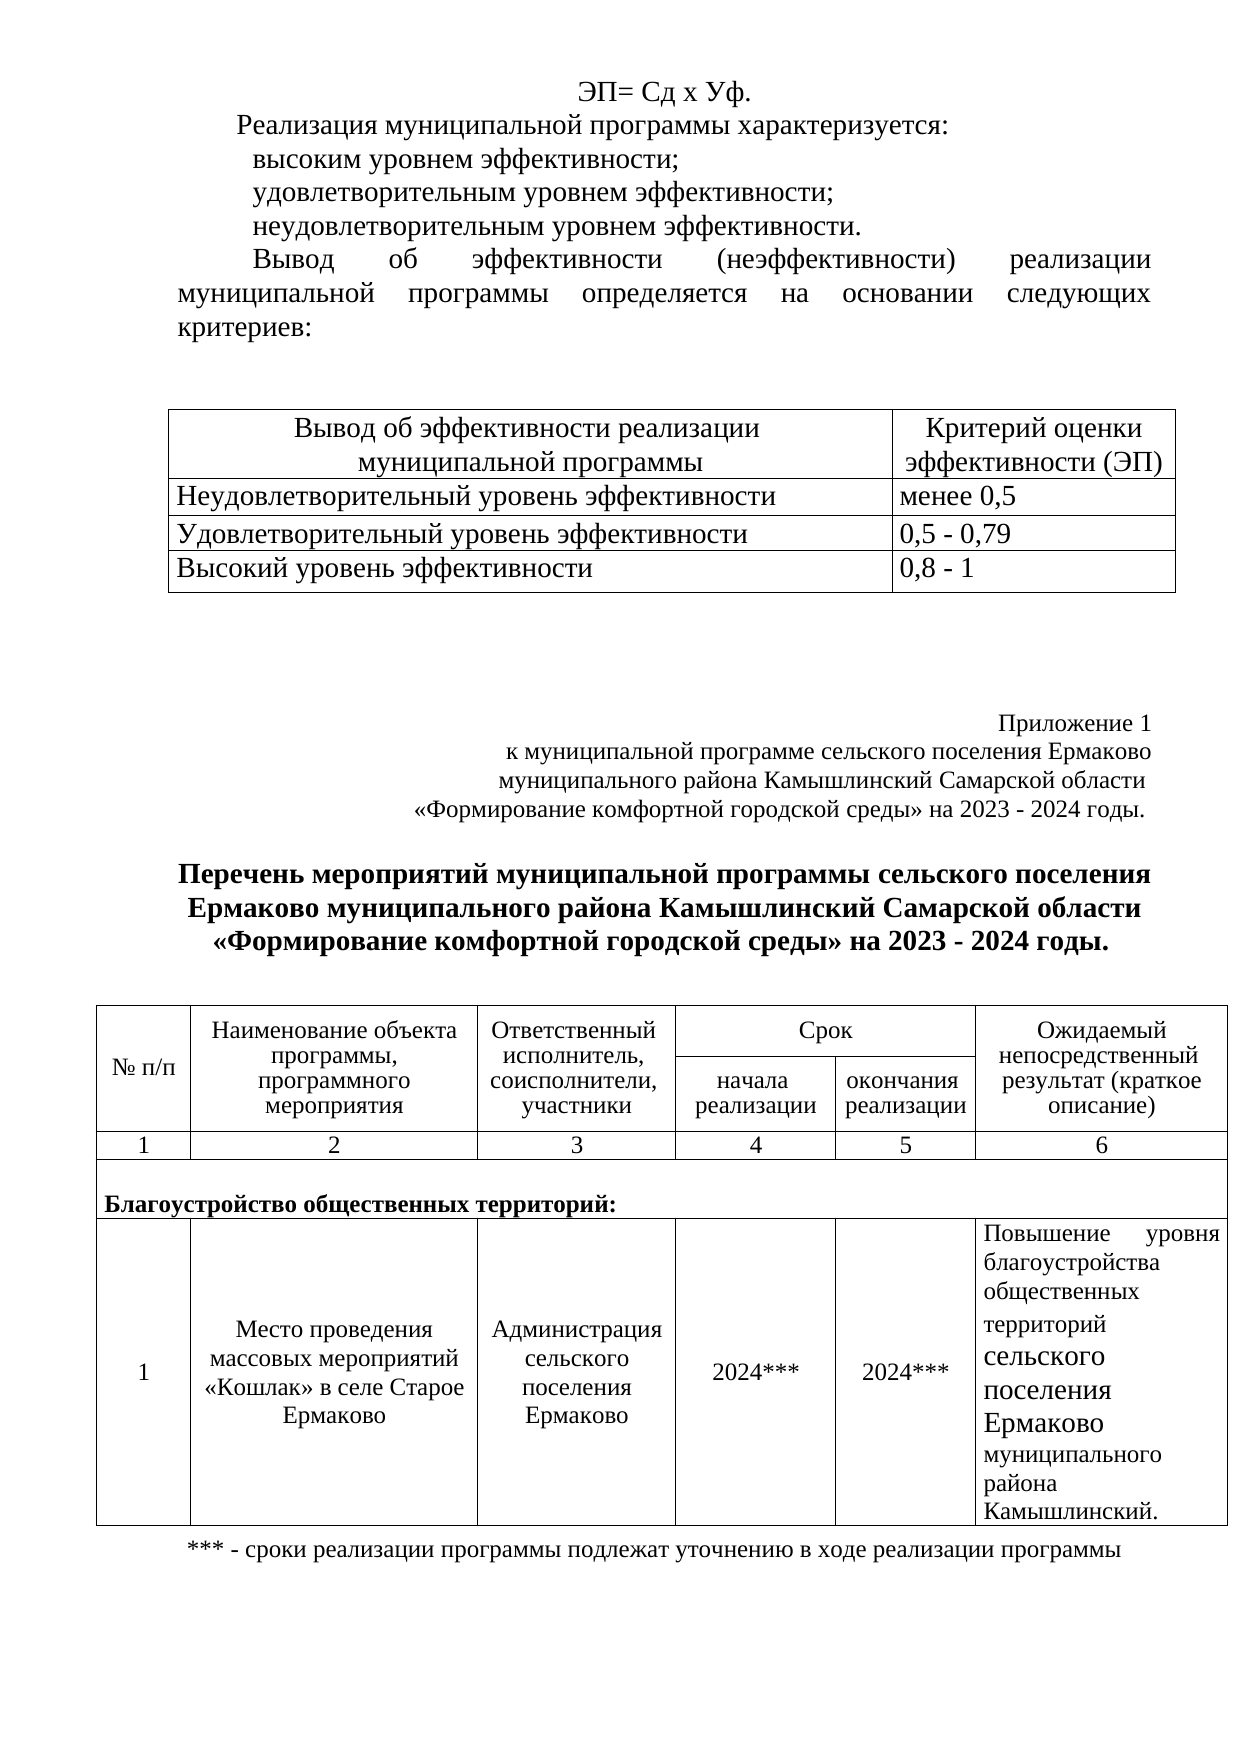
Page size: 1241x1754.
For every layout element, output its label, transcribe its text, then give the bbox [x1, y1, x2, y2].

text Реализация муниципальной программы характеризуется: [177, 107, 1152, 141]
table_cell Удовлетворительный уровень эффективности [169, 516, 892, 549]
table_cell Благоустройство общественных территорий: [97, 1160, 1227, 1217]
text Приложение 1 [177, 708, 1152, 736]
text неудовлетворительным уровнем эффективности. [177, 208, 1152, 242]
table_cell 3 [478, 1132, 675, 1159]
table_cell Место проведения массовых мероприятий «Кошлак» в селе Старое Ермаково [191, 1219, 477, 1525]
table_cell Высокий уровень эффективности [169, 551, 892, 592]
table_cell менее 0,5 [893, 479, 1175, 515]
table_cell 4 [676, 1132, 835, 1159]
table_header Вывод об эффективности реализации муниципальной программы [169, 410, 892, 477]
text к муниципальной программе сельского поселения Ермаково [177, 736, 1152, 765]
table_cell 2024*** [676, 1219, 835, 1525]
table_header Срок [676, 1006, 975, 1056]
table_cell 2 [191, 1132, 477, 1159]
text Перечень мероприятий муниципальной программы сельского поселения Ермаково муниципального района Камышлинский Самарской области «Формирование комфортной городской среды» на 2023 - 2024 годы. [177, 856, 1152, 957]
table_header Ожидаемый непосредственный результат (краткое описание) [976, 1006, 1227, 1131]
table_cell Повышение уровня благоустройства общественных территорий сельского поселения Ермаково муниципального района Камышлинский. [976, 1219, 1227, 1525]
table_header Критерий оценки эффективности (ЭП) [893, 410, 1175, 477]
table_cell 0,8 - 1 [893, 551, 1175, 592]
table_header Ответственный исполнитель, соисполнители, участники [478, 1006, 675, 1131]
table_cell окончания реализации [836, 1057, 975, 1131]
text муниципального района Камышлинский Самарской области [177, 765, 1152, 794]
table_cell Неудовлетворительный уровень эффективности [169, 479, 892, 515]
table_header № п/п [97, 1006, 190, 1131]
table_cell 5 [836, 1132, 975, 1159]
table_cell 1 [97, 1219, 190, 1525]
table_cell 2024*** [836, 1219, 975, 1525]
text «Формирование комфортной городской среды» на 2023 - 2024 годы. [177, 794, 1152, 823]
table_cell начала реализации [676, 1057, 835, 1131]
table_cell Администрация сельского поселения Ермаково [478, 1219, 675, 1525]
text *** - сроки реализации программы подлежат уточнению в ходе реализации программы [185, 1534, 1144, 1563]
table_header Наименование объекта программы, программного мероприятия [191, 1006, 477, 1131]
text ЭП= Сд х Уф. [177, 74, 1152, 107]
text высоким уровнем эффективности; [177, 141, 1152, 174]
table_cell 1 [97, 1132, 190, 1159]
table_cell 6 [976, 1132, 1227, 1159]
table_cell 0,5 - 0,79 [893, 516, 1175, 549]
text удовлетворительным уровнем эффективности; [177, 174, 1152, 208]
text Вывод об эффективности (неэффективности) реализации муниципальной программы определяется на основании следующих критериев: [177, 242, 1152, 342]
